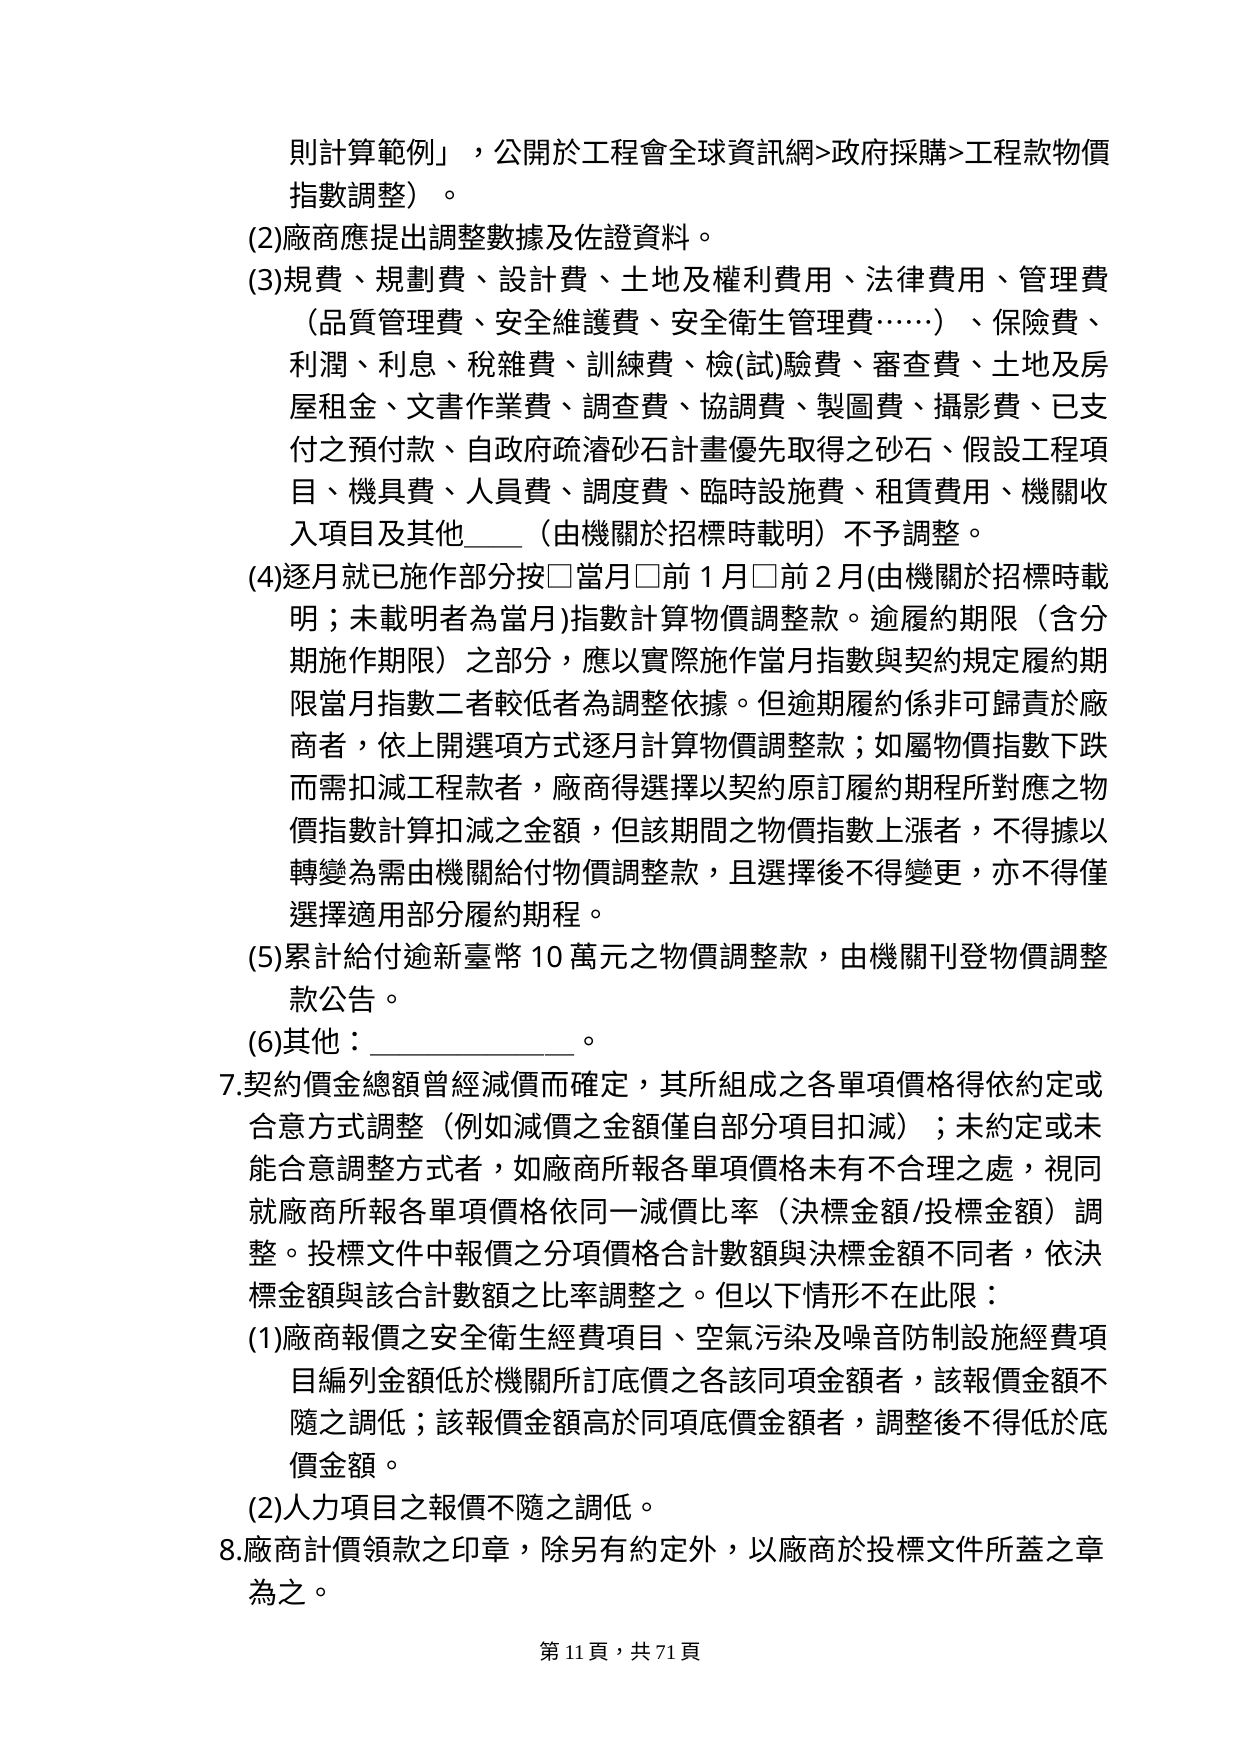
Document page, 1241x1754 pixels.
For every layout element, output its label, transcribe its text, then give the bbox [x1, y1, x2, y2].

text (1)廠商報價之安全衛生經費項目、空氣污染及噪音防制設施經費項目編列金額低於機關所訂底價之各該同項金額者，該報價金額不隨之調低；該報價金額高於同項底價金額者，調整後不得低於底價金額。 [248, 1315, 1110, 1484]
text 則計算範例」，公開於工程會全球資訊網>政府採購>工程款物價指數調整）。 [248, 130, 1110, 214]
text (2)廠商應提出調整數據及佐證資料。 [248, 214, 1110, 257]
text (2)人力項目之報價不隨之調低。 [248, 1484, 1110, 1527]
text 8.廠商計價領款之印章，除另有約定外，以廠商於投標文件所蓋之章為之。 [218, 1527, 1104, 1611]
text (3)規費、規劃費、設計費、土地及權利費用、法律費用、管理費（品質管理費、安全維護費、安全衛生管理費……）、保險費、利潤、利息、稅雜費、訓練費、檢(試)驗費、審查費、土地及房屋租金、文書作業費、調查費、協調費、製圖費、攝影費、已支付之預付款、自政府疏濬砂石計畫優先取得之砂石、假設工程項目、機具費、人員費、調度費、臨時設施費、租賃費用、機關收入項目及其他＿＿（由機關於招標時載明）不予調整。 [248, 257, 1110, 553]
text (5)累計給付逾新臺幣10萬元之物價調整款，由機關刊登物價調整款公告。 [248, 934, 1110, 1019]
text (4)逐月就已施作部分按□當月□前1月□前2月(由機關於招標時載明；未載明者為當月)指數計算物價調整款。逾履約期限（含分期施作期限）之部分，應以實際施作當月指數與契約規定履約期限當月指數二者較低者為調整依據。但逾期履約係非可歸責於廠商者，依上開選項方式逐月計算物價調整款；如屬物價指數下跌而需扣減工程款者，廠商得選擇以契約原訂履約期程所對應之物價指數計算扣減之金額，但該期間之物價指數上漲者，不得據以轉變為需由機關給付物價調整款，且選擇後不得變更，亦不得僅選擇適用部分履約期程。 [248, 553, 1110, 934]
text 7.契約價金總額曾經減價而確定，其所組成之各單項價格得依約定或合意方式調整（例如減價之金額僅自部分項目扣減）；未約定或未能合意調整方式者，如廠商所報各單項價格未有不合理之處，視同就廠商所報各單項價格依同一減價比率（決標金額/投標金額）調整。投標文件中報價之分項價格合計數額與決標金額不同者，依決標金額與該合計數額之比率調整之。但以下情形不在此限： [218, 1061, 1104, 1315]
text (6)其他：＿＿＿＿＿＿＿。 [248, 1019, 1110, 1061]
